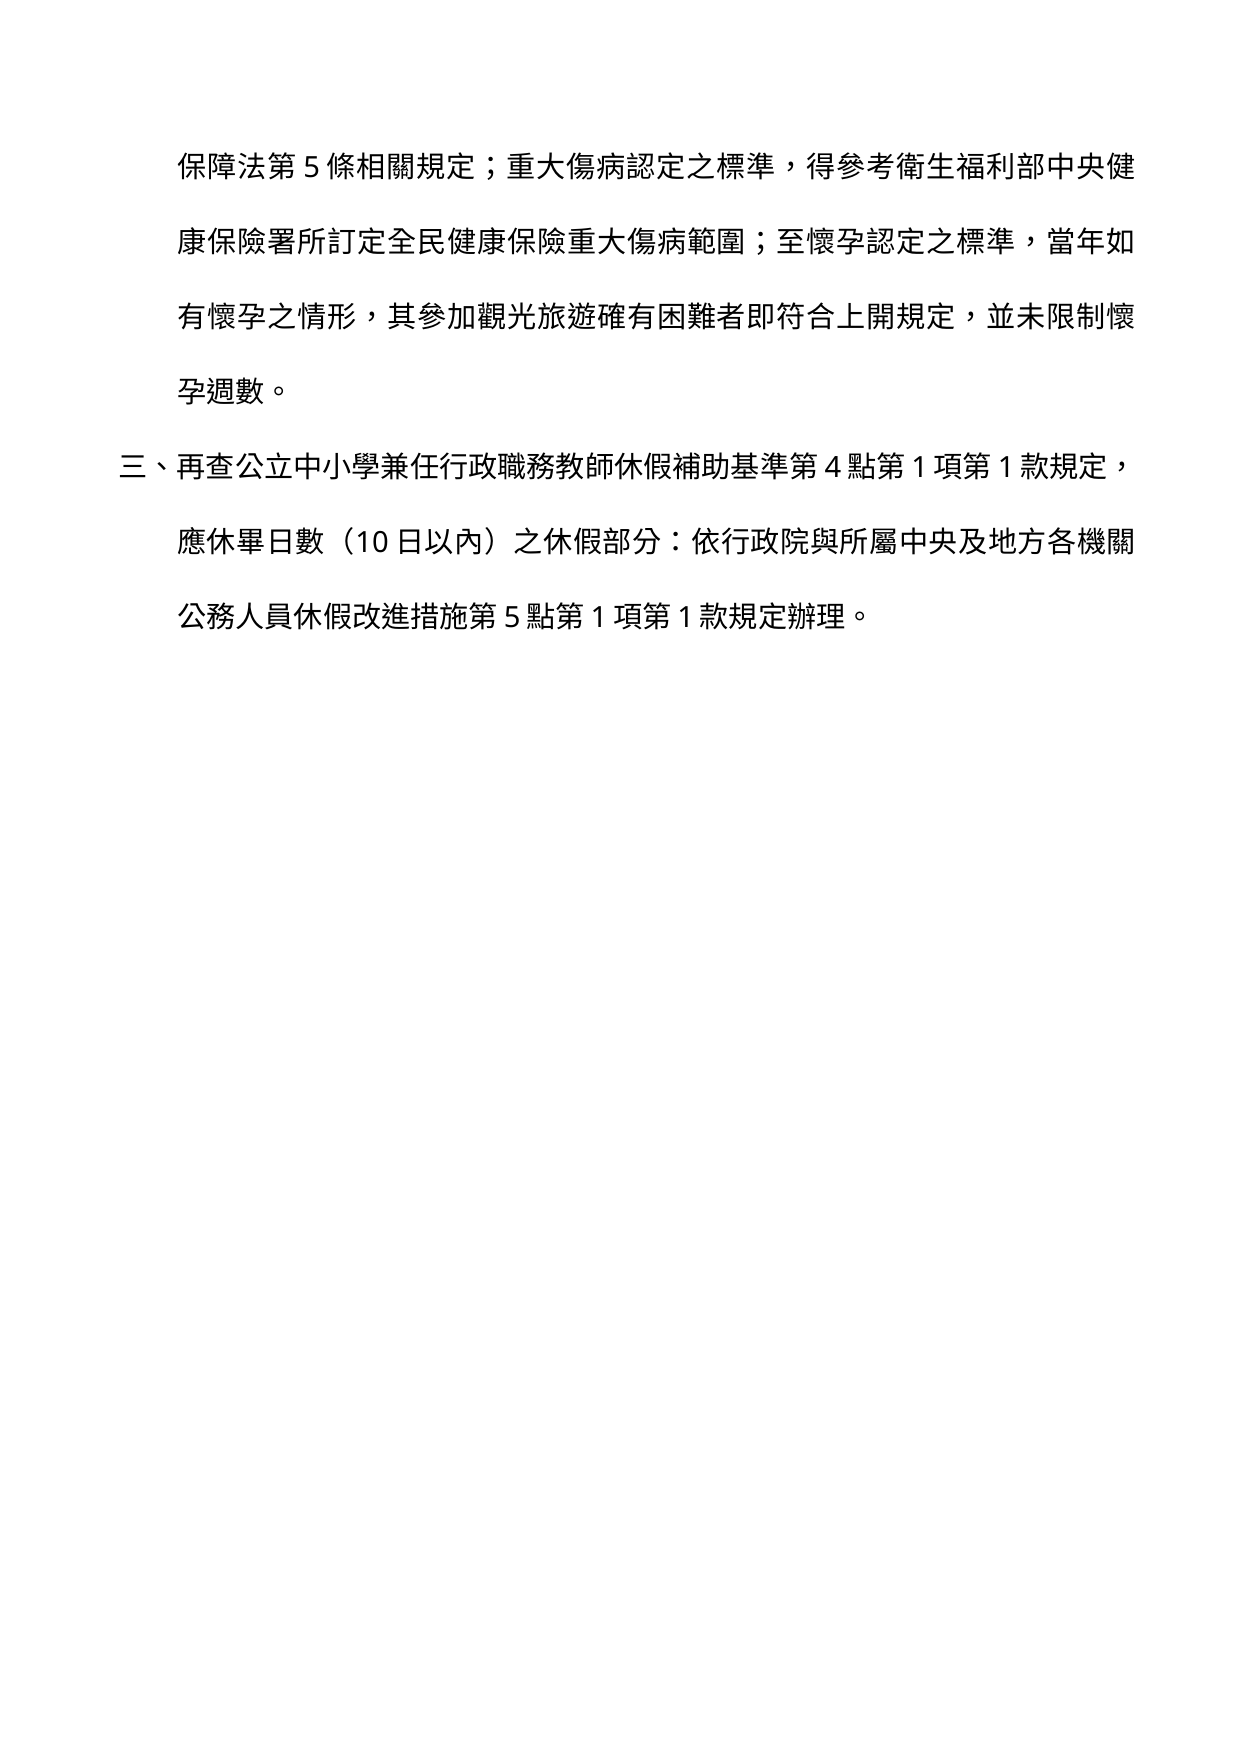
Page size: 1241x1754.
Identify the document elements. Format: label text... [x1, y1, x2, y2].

text 保障法第5條相關規定；重大傷病認定之標準，得參考衛生福利部中央健康保險署所訂定全民健康保險重大傷病範圍；至懷孕認定之標準，當年如有懷孕之情形，其參加觀光旅遊確有困難者即符合上開規定，並未限制懷孕週數。 [118, 127, 1137, 427]
text 三、再查公立中小學兼任行政職務教師休假補助基準第4點第1項第1款規定，應休畢日數（10日以內）之休假部分：依行政院與所屬中央及地方各機關公務人員休假改進措施第5點第1項第1款規定辦理。 [118, 427, 1137, 652]
